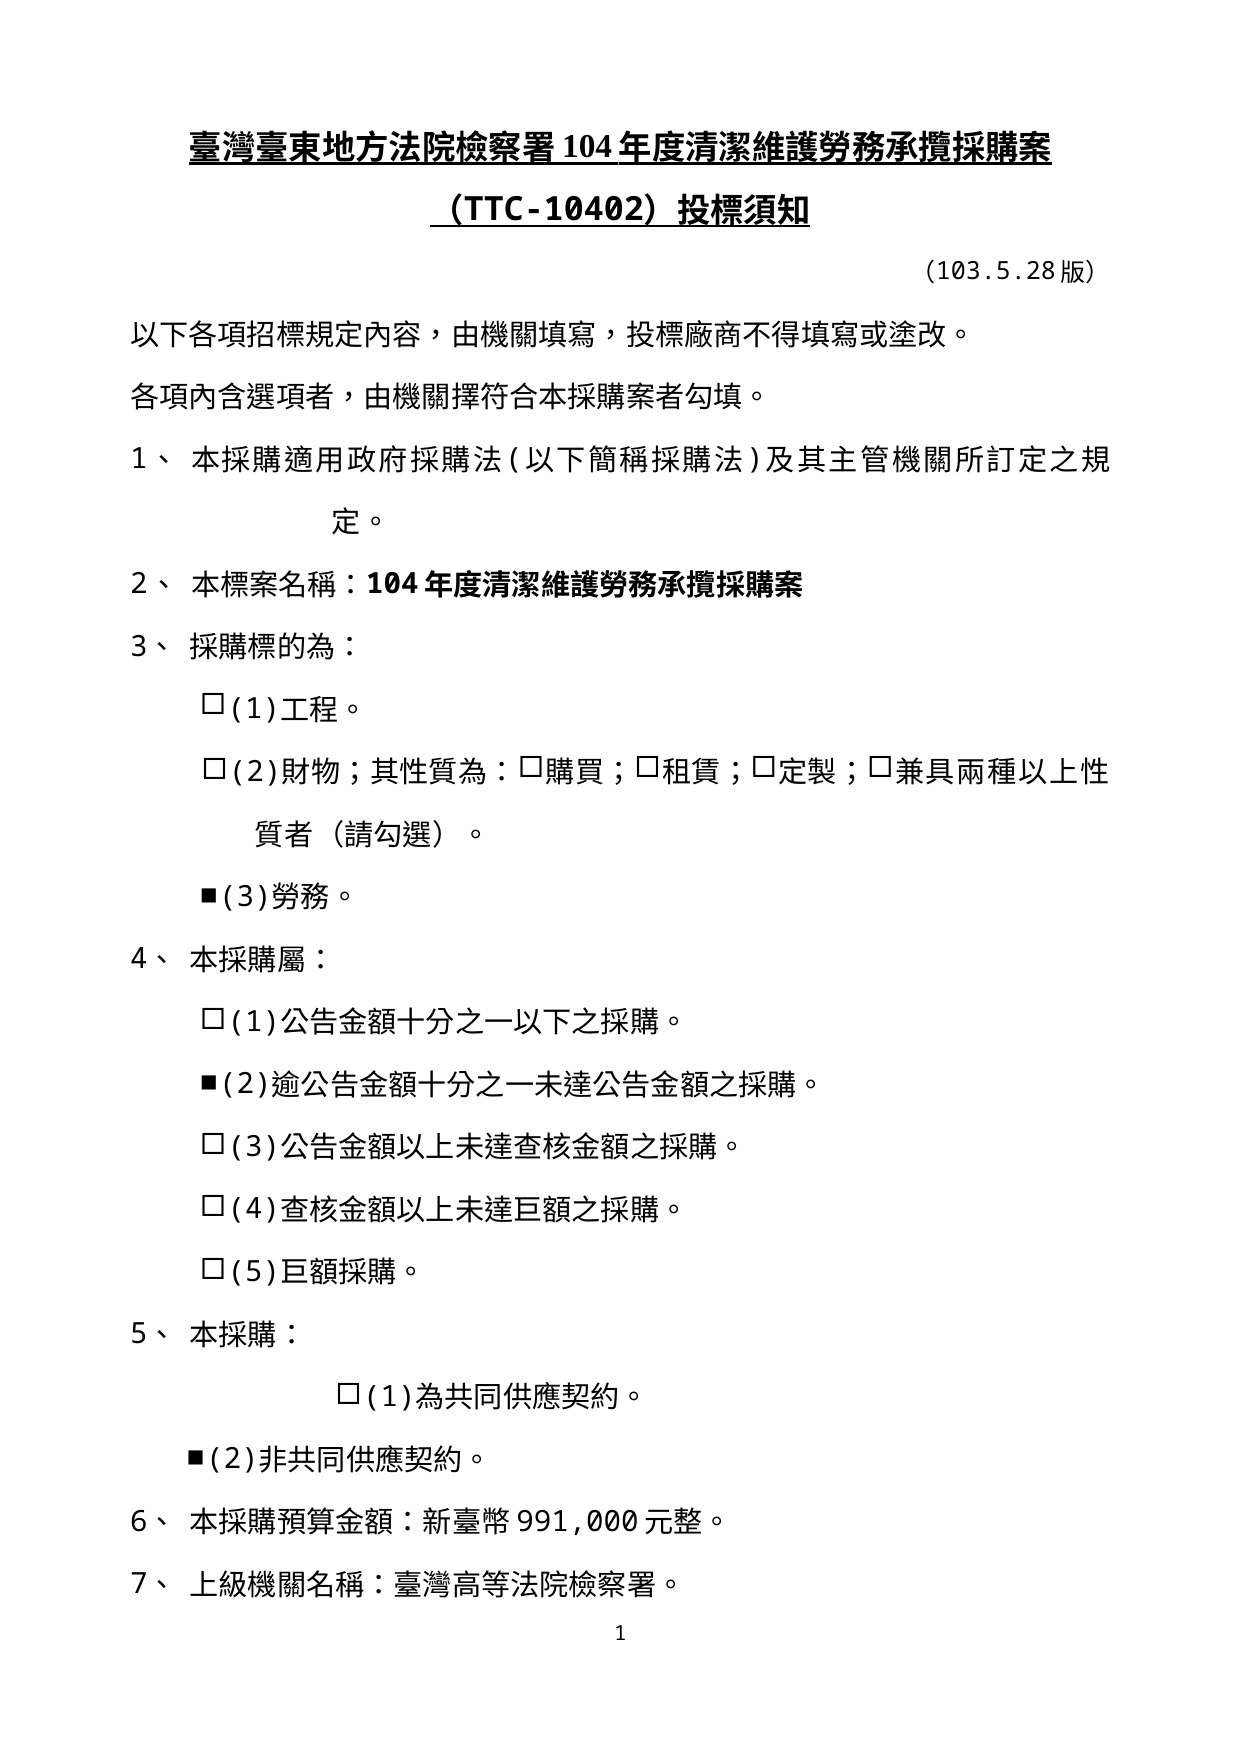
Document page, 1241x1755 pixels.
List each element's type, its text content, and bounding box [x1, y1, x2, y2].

text (4)查核金額以上未達巨額之採購。 [130, 1166, 1110, 1228]
text (1)公告金額十分之一以下之採購。 [130, 978, 1110, 1041]
text ■(2)逾公告金額十分之一未達公告金額之採購。 [130, 1041, 1110, 1103]
text (1)工程。 [130, 666, 1110, 728]
text (3)公告金額以上未達查核金額之採購。 [130, 1103, 1110, 1166]
text 各項內含選項者，由機關擇符合本採購案者勾填。 [130, 353, 1110, 416]
text (2)財物；其性質為：購買；租賃；定製；兼具兩種以上性質者（請勾選）。 [130, 728, 1110, 853]
list 上級機關名稱：臺灣高等法院檢察署。 [130, 1541, 1110, 1603]
text (5)巨額採購。 [130, 1228, 1110, 1291]
text （103.5.28版） [130, 228, 1110, 291]
text ■(3)勞務。 [130, 853, 1110, 916]
text （TTC-10402）投標須知 [130, 166, 1110, 228]
list 本標案名稱：104年度清潔維護勞務承攬採購案 [130, 541, 1110, 603]
text 臺灣臺東地方法院檢察署104年度清潔維護勞務承攬採購案 [130, 103, 1110, 166]
list 本採購適用政府採購法(以下簡稱採購法)及其主管機關所訂定之規定。 [130, 416, 1110, 541]
text (1)為共同供應契約。 [283, 1353, 1110, 1416]
text ■(2)非共同供應契約。 [130, 1416, 1110, 1478]
list 本採購預算金額：新臺幣991,000元整。 [130, 1478, 1110, 1541]
list 本採購： [130, 1291, 1110, 1353]
text 以下各項招標規定內容，由機關填寫，投標廠商不得填寫或塗改。 [130, 291, 1110, 353]
list 採購標的為： [130, 603, 1110, 666]
list 本採購屬： [130, 916, 1110, 978]
